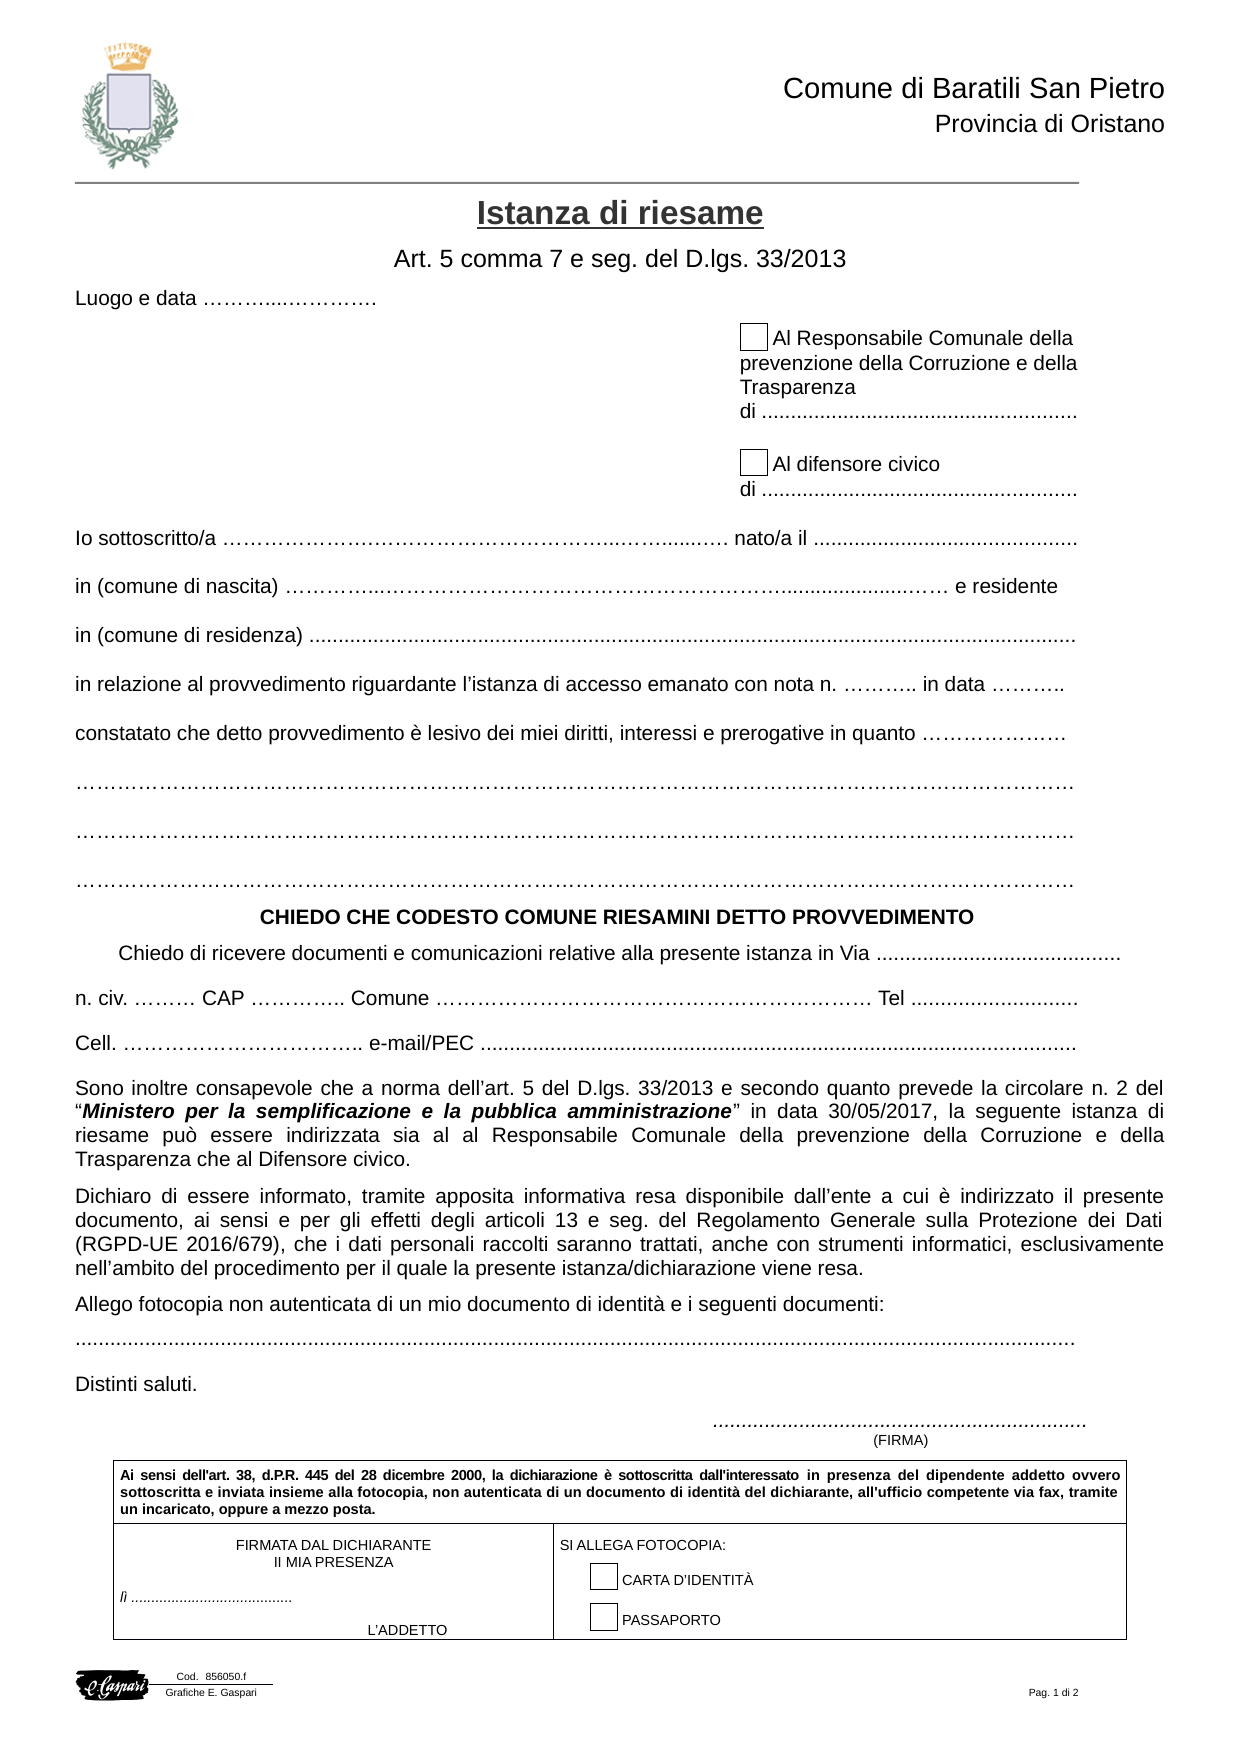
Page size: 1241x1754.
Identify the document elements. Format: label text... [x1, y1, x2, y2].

text in relazione al provvedimento riguardante l’istanza di accesso emanato con nota n. ……….. in data ……….. [75, 672, 1165, 696]
text Al Responsabile Comunale della prevenzione della Corruzione e della Trasparenza [739, 322, 1165, 399]
text di [739, 476, 1165, 500]
text Allego fotocopia non autenticata di un mio documento di identità e i seguenti documenti: [75, 1292, 1165, 1316]
text Distinti saluti. [75, 1372, 1165, 1396]
table_cell FIRMATA DAL DICHIARANTE II MIA PRESENZA lì ........................................ L’ADDETTO [114, 1524, 553, 1639]
text ……………………………………………………………………………………………………………………………… [75, 819, 1165, 843]
text ................................................................. [636, 1408, 1165, 1432]
text Provincia di Oristano [181, 109, 1165, 138]
text constatato che detto provvedimento è lesivo dei miei diritti, interessi e prerogative in quanto ………………… [75, 721, 1165, 745]
text in (comune di residenza) [75, 623, 1165, 647]
text Cell. …………………………….. e-mail/PEC [75, 1031, 1165, 1054]
text ……………………………………………………………………………………………………………………………… [75, 770, 1165, 794]
text Sono inoltre consapevole che a norma dell’art. 5 del D.lgs. 33/2013 e secondo quanto prevede la circolare n. 2 del “Ministero per la semplificazione e la pubblica amministrazione” in data 30/05/2017, la seguente istanza di riesame può essere indirizzata sia al al Responsabile Comunale della prevenzione della Corruzione e della Trasparenza che al Difensore civico. [75, 1075, 1165, 1171]
text Luogo e data ………....…………. [75, 286, 1165, 309]
text di [739, 399, 1165, 423]
text n. civ. ……… CAP ………….. Comune ……………………………………………………… Tel [75, 986, 1165, 1010]
picture [75, 1669, 149, 1701]
table_cell SI ALLEGA FOTOCOPIA: CARTA D’IDENTITÀ PASSAPORTO [554, 1524, 1126, 1639]
text (FIRMA) [636, 1432, 1165, 1449]
text Chiedo di ricevere documenti e comunicazioni relative alla presente istanza in Via [75, 941, 1165, 965]
picture [79, 40, 181, 172]
table_header Ai sensi dell'art. 38, d.P.R. 445 del 28 dicembre 2000, la dichiarazione è sottoscritta dall'interessato in presenza del dipendente addetto ovvero sottoscritta e inviata insieme alla fotocopia, non autenticata di un documento di identità del dichiarante, all'ufficio competente via fax, tramite un incaricato, oppure a mezzo posta. [114, 1461, 1126, 1523]
text Comune di Baratili San Pietro [181, 71, 1165, 104]
text ……………………………………………………………………………………………………………………………… [75, 868, 1165, 892]
text Al difensore civico [739, 448, 1165, 476]
subtitle Istanza di riesame [75, 193, 1165, 232]
text CHIEDO CHE CODESTO COMUNE RIESAMINI DETTO PROVVEDIMENTO [75, 904, 1165, 928]
text Dichiaro di essere informato, tramite apposita informativa resa disponibile dall’ente a cui è indirizzato il presente documento, ai sensi e per gli effetti degli articoli 13 e seg. del Regolamento Generale sulla Protezione dei Dati (RGPD-UE 2016/679), che i dati personali raccolti saranno trattati, anche con strumenti informatici, esclusivamente nell’ambito del procedimento per il quale la presente istanza/dichiarazione viene resa. [75, 1184, 1165, 1279]
text Art. 5 comma 7 e seg. del D.lgs. 33/2013 [75, 244, 1165, 273]
text in (comune di nascita) …………...…………………………………………………......................…… e residente [75, 574, 1165, 598]
text Io sottoscritto/a ………………….……………………………...…….......…. nato/a il [75, 525, 1165, 549]
